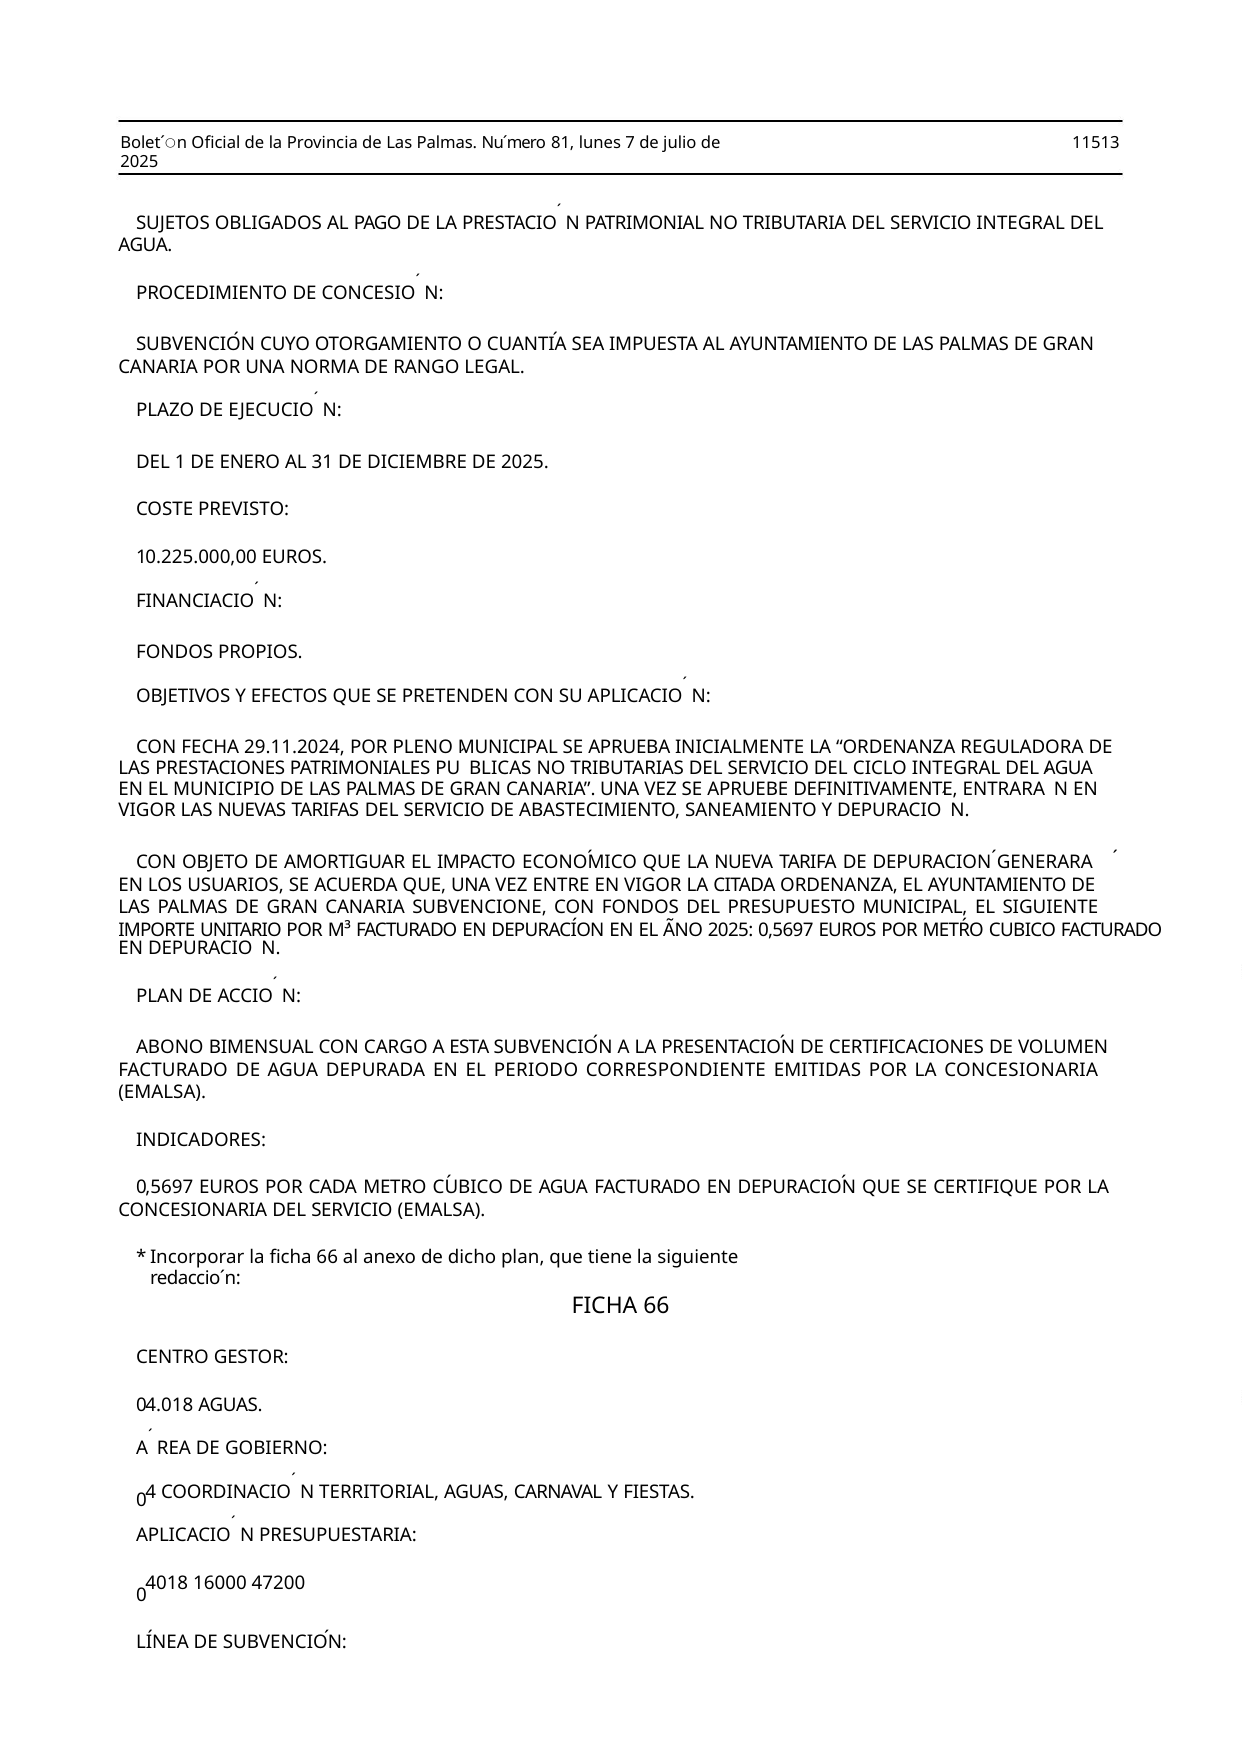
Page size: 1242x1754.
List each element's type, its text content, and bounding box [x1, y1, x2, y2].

text OBJETIVOS Y EFECTOS QUE SE PRETENDEN CON SU APLICACIO´ N: [136, 685, 743, 706]
text DEL 1 DE ENERO AL 31 DE DICIEMBRE DE 2025. [136, 452, 574, 472]
text CANARIA POR UNA NORMA DE RANGO LEGAL. [118, 357, 560, 377]
text 0 [139, 1181, 144, 1192]
text 1 [136, 547, 145, 568]
text EN LOS USUARIOS, SE ACUERDA QUE, UNA VEZ ENTRE EN VIGOR LA CITADA ORDENANZA, EL AYUNTAMIENTO DE [118, 874, 1147, 895]
text EN DEPURACIO´ N. [118, 938, 297, 959]
text CON OBJETO DE AMORTIGUAR EL IMPACTO ECONOMICO QUE LA NUEVA TARIFA DE DEPURACION GENERARA [136, 852, 1147, 873]
text COSTE PREVISTO: [136, 499, 574, 520]
text ´ [446, 1173, 477, 1177]
text ˜ [666, 915, 697, 919]
text INDICADORES: [136, 1129, 293, 1150]
text ´ [1112, 848, 1143, 852]
text 4.018 AGUAS. [170, 1394, 735, 1415]
text APLICACIO´ N PRESUPUESTARIA: [136, 1525, 735, 1546]
picture [0, 0, 1242, 1754]
text ´ [147, 1628, 178, 1632]
text PLAN DE ACCIO´ N: [136, 985, 320, 1006]
text ´ [552, 330, 584, 334]
text AGUA. [118, 235, 1147, 256]
text 0 [136, 1584, 170, 1605]
text VIGOR LAS NUEVAS TARIFAS DEL SERVICIO DE ABASTECIMIENTO, SANEAMIENTO Y DEPURACIO´ N. [118, 799, 1147, 820]
text ´ [991, 848, 1022, 852]
text LINEA DE SUBVENCION: [136, 1632, 377, 1653]
text ´ [962, 915, 993, 919]
text SUBVENCION CUYO OTORGAMIENTO O CUANTIA SEA IMPUESTA AL AYUNTAMIENTO DE LAS PALMAS DE GRAN [136, 334, 1147, 355]
text Bolet´n Oficial de la Provincia de Las Palmas. Nu´mero 81, lunes 7 de julio de 2025 [120, 133, 751, 172]
text LAS PRESTACIONES PATRIMONIALES PU´ BLICAS NO TRIBUTARIAS DEL SERVICIO DEL CICLO INTEGRAL DEL AGUA [118, 758, 1147, 778]
text ´ [233, 330, 264, 334]
text 4 COORDINACIO´ N TERRITORIAL, AGUAS, CARNAVAL Y FIESTAS. [145, 1481, 735, 1502]
text FICHA 66 [571, 1293, 694, 1319]
text LAS PALMAS DE GRAN CANARIA SUBVENCIONE, CON FONDOS DEL PRESUPUESTO MUNICIPAL, EL SIGUIENTE [118, 897, 1147, 918]
text IMPORTE UNITARIO POR M³ FACTURADO EN DEPURACION EN EL ANO 2025: 0,5697 EUROS POR METRO CUBICO FACTURADO [118, 919, 1164, 940]
text SUJETOS OBLIGADOS AL PAGO DE LA PRESTACIO´ N PATRIMONIAL NO TRIBUTARIA DEL SERVICIO INTEGRAL DEL [136, 213, 1147, 233]
text 0 [136, 1489, 170, 1510]
text ´ [593, 1033, 624, 1037]
text FACTURADO DE AGUA DEPURADA EN EL PERIODO CORRESPONDIENTE EMITIDAS POR LA CONCESIONARIA [118, 1059, 1147, 1080]
text ´ [587, 848, 618, 852]
text ´ [779, 1033, 811, 1037]
text ´ [572, 915, 603, 919]
text ´ [841, 1173, 872, 1177]
text CONCESIONARIA DEL SERVICIO (EMALSA). [118, 1199, 525, 1220]
text 0 [136, 1394, 170, 1415]
text ABONO BIMENSUAL CON CARGO A ESTA SUBVENCION A LA PRESENTACION DE CERTIFICACIONES DE VOLUMEN [136, 1037, 1147, 1058]
text Incorporar la ficha 66 al anexo de dicho plan, que tiene la siguiente redaccio´n: [150, 1247, 761, 1288]
text A´ REA DE GOBIERNO: [136, 1438, 735, 1459]
text PROCEDIMIENTO DE CONCESIO´ N: [136, 283, 460, 303]
text FONDOS PROPIOS. [136, 642, 321, 663]
text ,5697 EUROS POR CADA METRO CUBICO DE AGUA FACTURADO EN DEPURACION QUE SE CERTIFIQUE POR LA [145, 1177, 1147, 1198]
text 0.225.000,00 EUROS. [145, 547, 339, 568]
text 4018 16000 47200 [145, 1572, 735, 1593]
text CENTRO GESTOR: [136, 1347, 735, 1368]
text ´ [324, 1628, 355, 1632]
text EN EL MUNICIPIO DE LAS PALMAS DE GRAN CANARIA”. UNA VEZ SE APRUEBE DEFINITIVAMENTE, ENTRARA´ N EN [118, 778, 1147, 799]
text 0 [136, 1177, 145, 1198]
text 11513 [1072, 133, 1143, 153]
text PLAZO DE EJECUCIO´ N: [136, 400, 363, 421]
text * [136, 1247, 150, 1268]
text (EMALSA). [118, 1082, 1147, 1103]
text FINANCIACIO´ N: [136, 590, 301, 611]
text CON FECHA 29.11.2024, POR PLENO MUNICIPAL SE APRUEBA INICIALMENTE LA “ORDENANZA REGULADORA DE [136, 737, 1147, 758]
